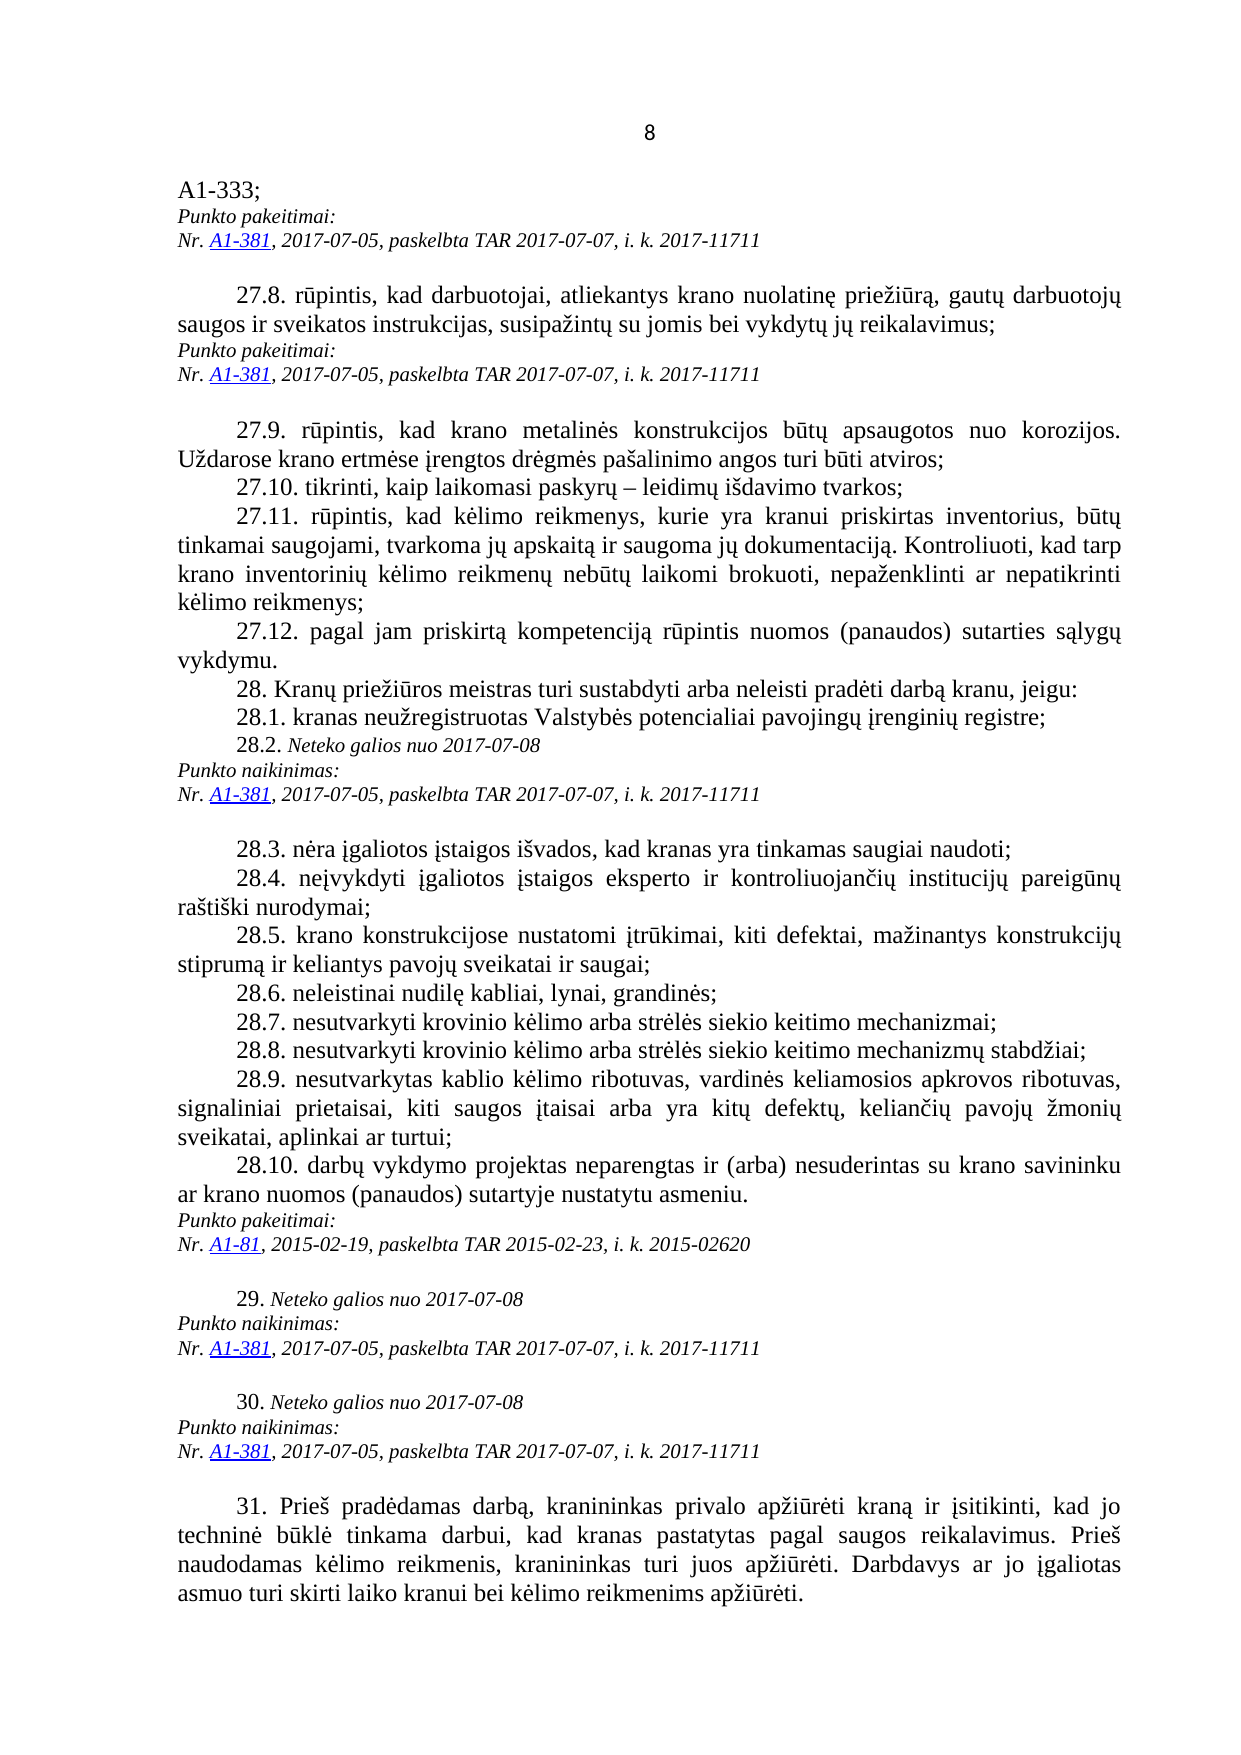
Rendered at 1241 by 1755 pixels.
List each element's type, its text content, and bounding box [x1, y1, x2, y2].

text Nr. A1-81, 2015-02-19, paskelbta TAR 2015-02-23, i. k. 2015-02620 [177, 1232, 1122, 1256]
text Punkto pakeitimai: [177, 204, 1122, 228]
text Punkto naikinimas: [177, 1414, 1122, 1439]
text 27.10. tikrinti, kaip laikomasi paskyrų – leidimų išdavimo tvarkos; [177, 472, 1122, 501]
text 28.4. neįvykdyti įgaliotos įstaigos eksperto ir kontroliuojančių institucijų pareigūnų raštiški nurodymai; [177, 863, 1122, 921]
text 28.6. neleistinai nudilę kabliai, lynai, grandinės; [177, 978, 1122, 1007]
text 28.9. nesutvarkytas kablio kėlimo ribotuvas, vardinės keliamosios apkrovos ribotuvas, signaliniai prietaisai, kiti saugos įtaisai arba yra kitų defektų, keliančių pavojų žmonių sveikatai, aplinkai ar turtui; [177, 1064, 1122, 1151]
text Nr. A1-381, 2017-07-05, paskelbta TAR 2017-07-07, i. k. 2017-11711 [177, 1439, 1122, 1463]
text 28.5. krano konstrukcijose nustatomi įtrūkimai, kiti defektai, mažinantys konstrukcijų stiprumą ir keliantys pavojų sveikatai ir saugai; [177, 921, 1122, 978]
text 27.8. rūpintis, kad darbuotojai, atliekantys krano nuolatinę priežiūrą, gautų darbuotojų saugos ir sveikatos instrukcijas, susipažintų su jomis bei vykdytų jų reikalavimus; [177, 281, 1122, 338]
text 30. Neteko galios nuo 2017-07-08 [177, 1388, 1122, 1414]
text 28. Kranų priežiūros meistras turi sustabdyti arba neleisti pradėti darbą kranu, jeigu: [177, 674, 1122, 702]
text 28.3. nėra įgaliotos įstaigos išvados, kad kranas yra tinkamas saugiai naudoti; [177, 834, 1122, 863]
text A1-333; [177, 175, 1122, 204]
text Nr. A1-381, 2017-07-05, paskelbta TAR 2017-07-07, i. k. 2017-11711 [177, 782, 1122, 806]
text Nr. A1-381, 2017-07-05, paskelbta TAR 2017-07-07, i. k. 2017-11711 [177, 362, 1122, 386]
text 28.10. darbų vykdymo projektas neparengtas ir (arba) nesuderintas su krano savininku ar krano nuomos (panaudos) sutartyje nustatytu asmeniu. [177, 1151, 1122, 1208]
text 28.2. Neteko galios nuo 2017-07-08 [177, 731, 1122, 757]
text Punkto pakeitimai: [177, 338, 1122, 362]
text 27.11. rūpintis, kad kėlimo reikmenys, kurie yra kranui priskirtas inventorius, būtų tinkamai saugojami, tvarkoma jų apskaitą ir saugoma jų dokumentaciją. Kontroliuoti, kad tarp krano inventorinių kėlimo reikmenų nebūtų laikomi brokuoti, nepaženklinti ar nepatikrinti kėlimo reikmenys; [177, 501, 1122, 616]
text Punkto pakeitimai: [177, 1208, 1122, 1232]
text 27.9. rūpintis, kad krano metalinės konstrukcijos būtų apsaugotos nuo korozijos. Uždarose krano ertmėse įrengtos drėgmės pašalinimo angos turi būti atviros; [177, 415, 1122, 472]
text Punkto naikinimas: [177, 757, 1122, 782]
text Punkto naikinimas: [177, 1311, 1122, 1335]
text 28.1. kranas neužregistruotas Valstybės potencialiai pavojingų įrenginių registre; [177, 702, 1122, 731]
text Nr. A1-381, 2017-07-05, paskelbta TAR 2017-07-07, i. k. 2017-11711 [177, 228, 1122, 252]
text 31. Prieš pradėdamas darbą, kranininkas privalo apžiūrėti kraną ir įsitikinti, kad jo techninė būklė tinkama darbui, kad kranas pastatytas pagal saugos reikalavimus. Prieš naudodamas kėlimo reikmenis, kranininkas turi juos apžiūrėti. Darbdavys ar jo įgaliotas asmuo turi skirti laiko kranui bei kėlimo reikmenims apžiūrėti. [177, 1491, 1122, 1606]
text Nr. A1-381, 2017-07-05, paskelbta TAR 2017-07-07, i. k. 2017-11711 [177, 1335, 1122, 1359]
text 28.8. nesutvarkyti krovinio kėlimo arba strėlės siekio keitimo mechanizmų stabdžiai; [177, 1036, 1122, 1064]
text 28.7. nesutvarkyti krovinio kėlimo arba strėlės siekio keitimo mechanizmai; [177, 1007, 1122, 1036]
text 27.12. pagal jam priskirtą kompetenciją rūpintis nuomos (panaudos) sutarties sąlygų vykdymu. [177, 616, 1122, 674]
text 29. Neteko galios nuo 2017-07-08 [177, 1285, 1122, 1311]
